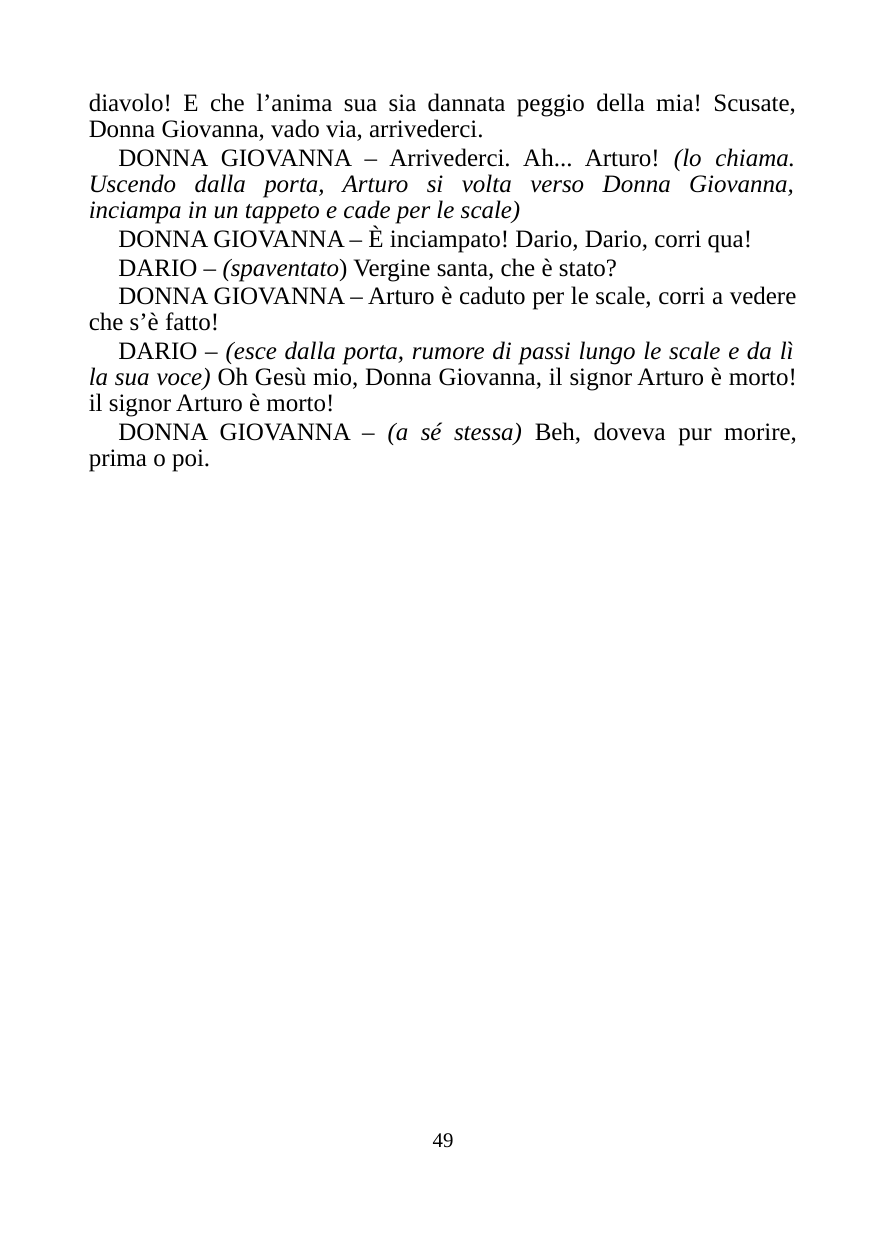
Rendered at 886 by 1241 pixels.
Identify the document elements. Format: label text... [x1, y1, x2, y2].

text DONNA GIOVANNA – È inciampato! Dario, Dario, corri qua! [88, 224, 797, 253]
text diavolo! E che l’anima sua sia dannata peggio della mia! Scusate, Donna Giovanna, vado via, arrivederci. [88, 88, 797, 143]
text DONNA GIOVANNA – (a sé stessa) Beh, doveva pur morire, prima o poi. [88, 417, 797, 471]
text DONNA GIOVANNA – Arturo è caduto per le scale, corri a vedere che s’è fatto! [88, 281, 797, 336]
text DARIO – (spaventato) Vergine santa, che è stato? [88, 253, 797, 281]
text DONNA GIOVANNA – Arrivederci. Ah... Arturo! (lo chiama. Uscendo dalla porta, Arturo si volta verso Donna Giovanna, inciampa in un tappeto e cade per le scale) [88, 143, 797, 224]
text DARIO – (esce dalla porta, rumore di passi lungo le scale e da lì la sua voce) Oh Gesù mio, Donna Giovanna, il signor Arturo è morto! il signor Arturo è morto! [88, 336, 797, 417]
